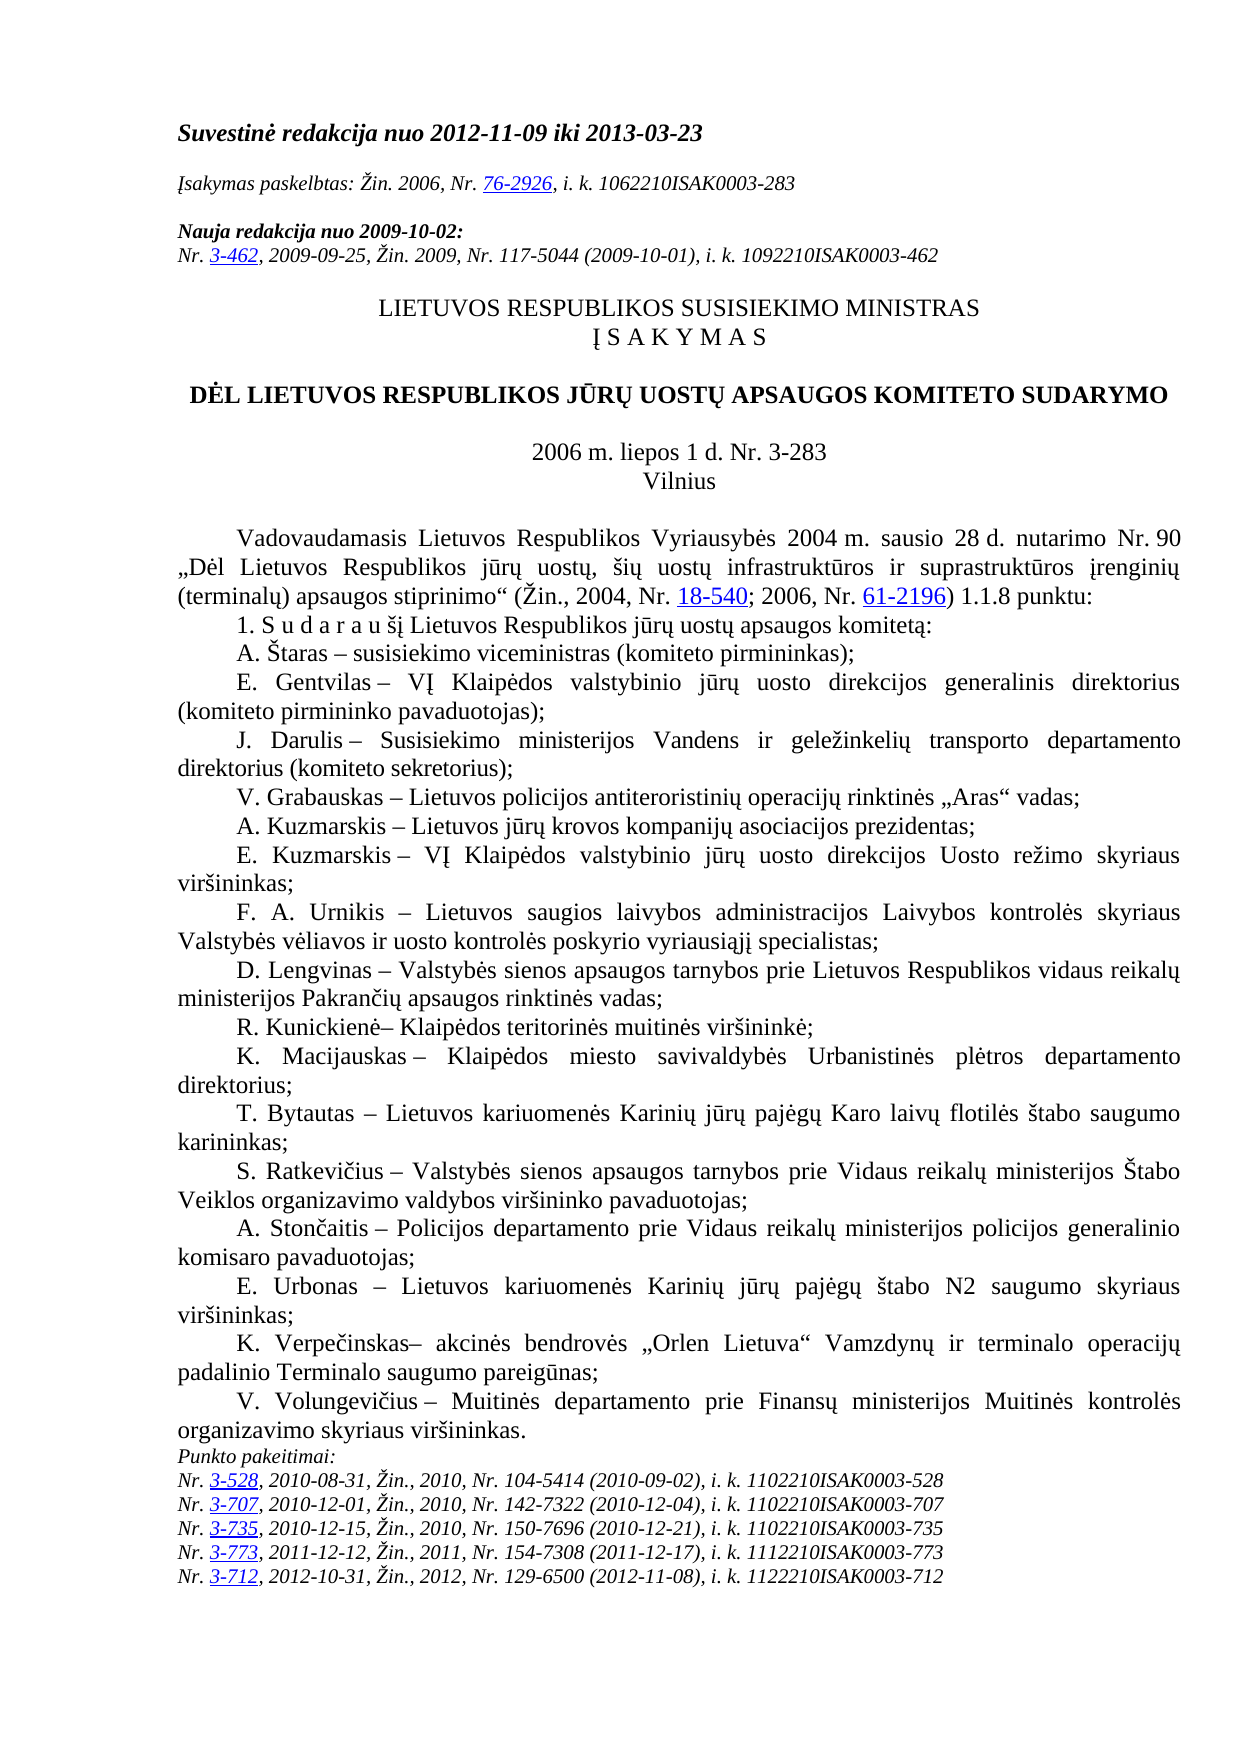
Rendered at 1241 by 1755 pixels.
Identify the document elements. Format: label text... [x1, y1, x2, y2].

text DĖL LIETUVOS RESPUBLIKOS JŪRŲ UOSTŲ APSAUGOS KOMITETO SUDARYMO [177, 380, 1181, 408]
text Vadovaudamasis Lietuvos Respublikos Vyriausybės 2004 m. sausio 28 d. nutarimo Nr. 90 „Dėl Lietuvos Respublikos jūrų uostų, šių uostų infrastruktūros ir suprastruktūros įrenginių (terminalų) apsaugos stiprinimo“ (Žin., 2004, Nr. 18-540; 2006, Nr. 61-2196) 1.1.8 punktu: [177, 523, 1181, 610]
text Įsakymas paskelbtas: Žin. 2006, Nr. 76-2926, i. k. 1062210ISAK0003-283 [177, 171, 1181, 195]
text A. Kuzmarskis – Lietuvos jūrų krovos kompanijų asociacijos prezidentas; [177, 811, 1181, 840]
text Nr. 3-735, 2010-12-15, Žin., 2010, Nr. 150-7696 (2010-12-21), i. k. 1102210ISAK0003-735 [177, 1516, 1181, 1540]
text Vilnius [177, 466, 1181, 495]
text D. Lengvinas – Valstybės sienos apsaugos tarnybos prie Lietuvos Respublikos vidaus reikalų ministerijos Pakrančių apsaugos rinktinės vadas; [177, 955, 1181, 1012]
text Punkto pakeitimai: [177, 1443, 1181, 1468]
text R. Kunickienė– Klaipėdos teritorinės muitinės viršininkė; [177, 1012, 1181, 1041]
text Nr. 3-707, 2010-12-01, Žin., 2010, Nr. 142-7322 (2010-12-04), i. k. 1102210ISAK0003-707 [177, 1492, 1181, 1516]
text E. Urbonas – Lietuvos kariuomenės Karinių jūrų pajėgų štabo N2 saugumo skyriaus viršininkas; [177, 1271, 1181, 1328]
text E. Kuzmarskis – VĮ Klaipėdos valstybinio jūrų uosto direkcijos Uosto režimo skyriaus viršininkas; [177, 840, 1181, 897]
text S. Ratkevičius – Valstybės sienos apsaugos tarnybos prie Vidaus reikalų ministerijos Štabo Veiklos organizavimo valdybos viršininko pavaduotojas; [177, 1156, 1181, 1213]
text K. Verpečinskas– akcinės bendrovės „Orlen Lietuva“ Vamzdynų ir terminalo operacijų padalinio Terminalo saugumo pareigūnas; [177, 1328, 1181, 1386]
text E. Gentvilas – VĮ Klaipėdos valstybinio jūrų uosto direkcijos generalinis direktorius (komiteto pirmininko pavaduotojas); [177, 667, 1181, 725]
text J. Darulis – Susisiekimo ministerijos Vandens ir geležinkelių transporto departamento direktorius (komiteto sekretorius); [177, 725, 1181, 782]
text Suvestinė redakcija nuo 2012-11-09 iki 2013-03-23 [177, 118, 1181, 147]
text F. A. Urnikis – Lietuvos saugios laivybos administracijos Laivybos kontrolės skyriaus Valstybės vėliavos ir uosto kontrolės poskyrio vyriausiąjį specialistas; [177, 897, 1181, 955]
text 2006 m. liepos 1 d. Nr. 3-283 [177, 437, 1181, 466]
text LIETUVOS RESPUBLIKOS SUSISIEKIMO MINISTRAS [177, 293, 1181, 322]
text Nauja redakcija nuo 2009-10-02: [177, 219, 1181, 243]
text ĮSAKYMAS [177, 322, 1181, 351]
text Nr. 3-712, 2012-10-31, Žin., 2012, Nr. 129-6500 (2012-11-08), i. k. 1122210ISAK0003-712 [177, 1564, 1181, 1588]
text A. Stončaitis – Policijos departamento prie Vidaus reikalų ministerijos policijos generalinio komisaro pavaduotojas; [177, 1213, 1181, 1271]
text V. Grabauskas – Lietuvos policijos antiteroristinių operacijų rinktinės „Aras“ vadas; [177, 782, 1181, 811]
text Nr. 3-773, 2011-12-12, Žin., 2011, Nr. 154-7308 (2011-12-17), i. k. 1112210ISAK0003-773 [177, 1540, 1181, 1564]
text 1. S u d a r a u šį Lietuvos Respublikos jūrų uostų apsaugos komitetą: [177, 610, 1181, 638]
text K. Macijauskas – Klaipėdos miesto savivaldybės Urbanistinės plėtros departamento direktorius; [177, 1041, 1181, 1098]
text Nr. 3-462, 2009-09-25, Žin. 2009, Nr. 117-5044 (2009-10-01), i. k. 1092210ISAK0003-462 [177, 243, 1181, 267]
text V. Volungevičius – Muitinės departamento prie Finansų ministerijos Muitinės kontrolės organizavimo skyriaus viršininkas. [177, 1386, 1181, 1443]
text T. Bytautas – Lietuvos kariuomenės Karinių jūrų pajėgų Karo laivų flotilės štabo saugumo karininkas; [177, 1098, 1181, 1156]
text Nr. 3-528, 2010-08-31, Žin., 2010, Nr. 104-5414 (2010-09-02), i. k. 1102210ISAK0003-528 [177, 1468, 1181, 1492]
text A. Štaras – susisiekimo viceministras (komiteto pirmininkas); [177, 638, 1181, 667]
